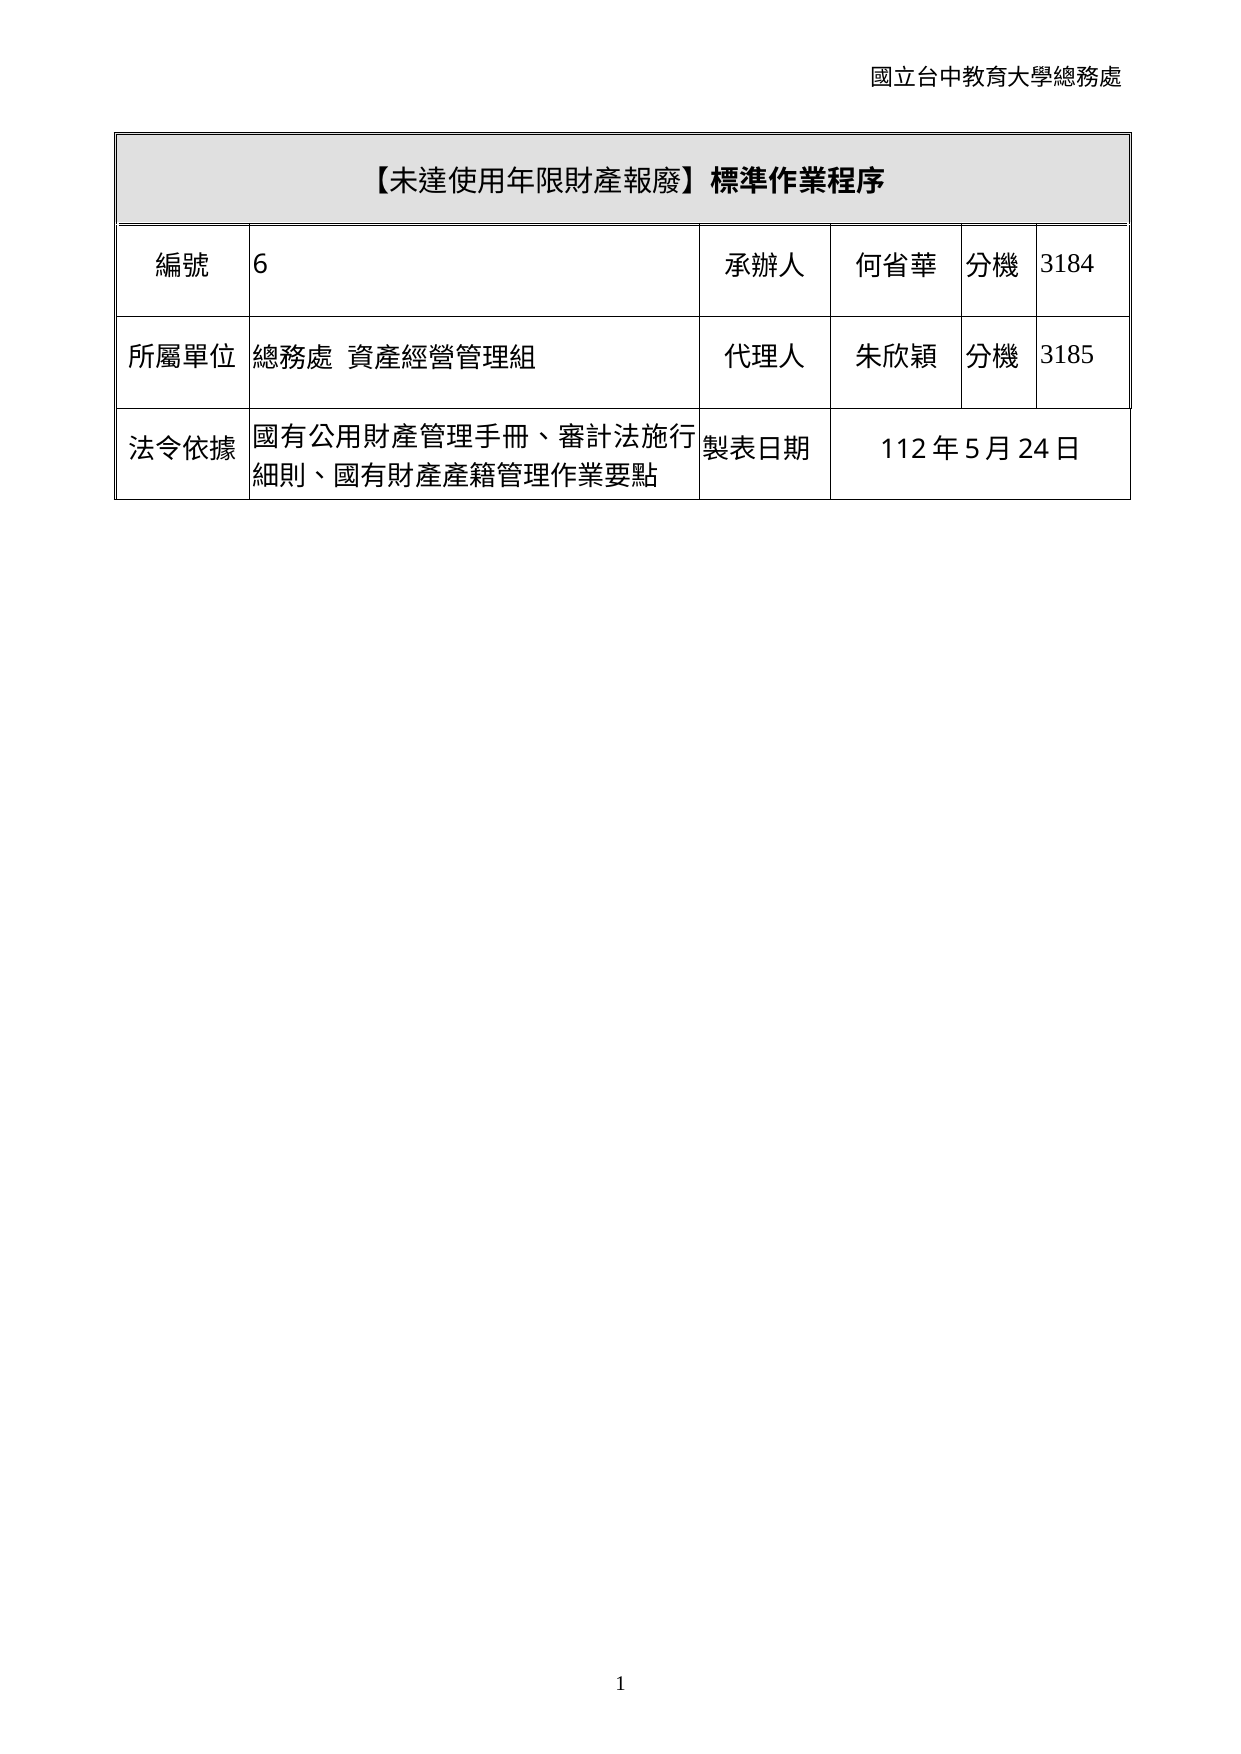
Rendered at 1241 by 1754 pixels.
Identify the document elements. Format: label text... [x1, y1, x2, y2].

table_cell 編號 [117, 223, 249, 316]
table_cell 承辦人 [700, 226, 830, 316]
table_cell 朱欣穎 [831, 317, 961, 408]
table_cell 112年5月24日 [831, 409, 1130, 499]
table_cell 所屬單位 [117, 317, 249, 408]
table_cell 總務處 資產經營管理組 [250, 317, 699, 408]
table_cell 分機 [962, 226, 1036, 316]
table_cell 分機 [962, 317, 1036, 408]
table_cell 國有公用財產管理手冊、審計法施行細則、國有財產產籍管理作業要點 [250, 409, 699, 499]
table_cell 6 [250, 226, 699, 316]
table_cell 製表日期 [700, 409, 830, 499]
table_cell 法令依據 [117, 409, 249, 499]
table_header 【未達使用年限財產報廢】標準作業程序 [117, 135, 1129, 222]
table_cell 何省華 [831, 226, 961, 316]
table_cell 代理人 [700, 317, 830, 408]
table_cell 3184 [1037, 223, 1129, 316]
table_cell 3185 [1037, 317, 1129, 408]
